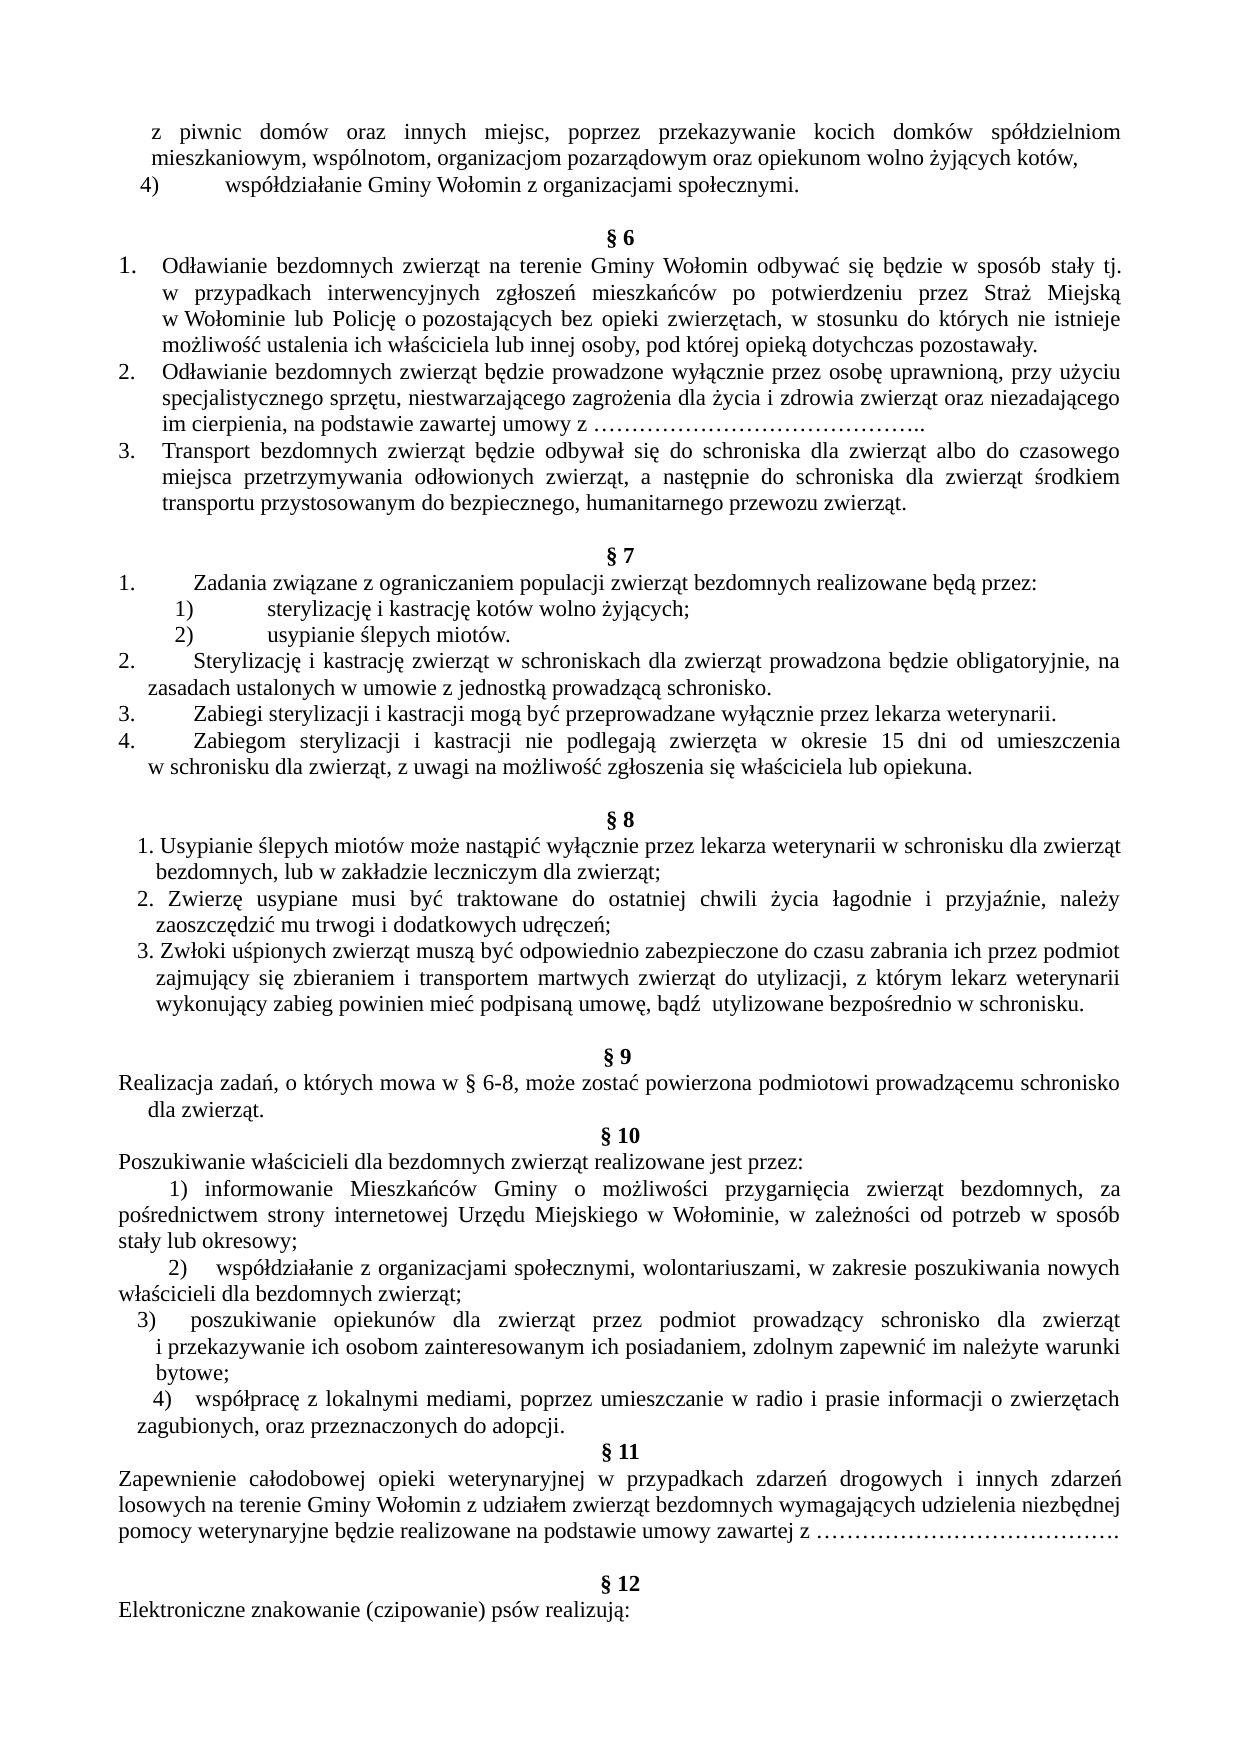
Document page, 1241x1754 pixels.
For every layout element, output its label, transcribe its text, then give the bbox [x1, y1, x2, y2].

list Sterylizację i kastrację zwierząt w schroniskach dla zwierząt prowadzona będzie obligatoryjnie, na zasadach ustalonych w umowie z jednostką prowadzącą schronisko. [118, 648, 1122, 700]
text 2) współdziałanie z organizacjami społecznymi, wolontariuszami, w zakresie poszukiwania nowych właścicieli dla bezdomnych zwierząt; [118, 1254, 1122, 1306]
text § 11 [118, 1438, 1122, 1464]
text Poszukiwanie właścicieli dla bezdomnych zwierząt realizowane jest przez: [118, 1148, 1122, 1175]
list Transport bezdomnych zwierząt będzie odbywał się do schroniska dla zwierząt albo do czasowego miejsca przetrzymywania odłowionych zwierząt, a następnie do schroniska dla zwierząt środkiem transportu przystosowanym do bezpiecznego, humanitarnego przewozu zwierząt. [118, 437, 1122, 516]
list z piwnic domów oraz innych miejsc, poprzez przekazywanie kocich domków spółdzielniom mieszkaniowym, wspólnotom, organizacjom pozarządowym oraz opiekunom wolno żyjących kotów, [140, 118, 1122, 171]
list usypianie ślepych miotów. [174, 621, 1122, 648]
text § 10 [118, 1122, 1122, 1148]
text Zapewnienie całodobowej opieki weterynaryjnej w przypadkach zdarzeń drogowych i innych zdarzeń losowych na terenie Gminy Wołomin z udziałem zwierząt bezdomnych wymagających udzielenia niezbędnej pomocy weterynaryjne będzie realizowane na podstawie umowy zawartej z …………………………………. [118, 1464, 1122, 1544]
text 3) poszukiwanie opiekunów dla zwierząt przez podmiot prowadzący schronisko dla zwierząt i przekazywanie ich osobom zainteresowanym ich posiadaniem, zdolnym zapewnić im należyte warunki bytowe; [137, 1306, 1122, 1386]
list Odławianie bezdomnych zwierząt na terenie Gminy Wołomin odbywać się będzie w sposób stały tj. w przypadkach interwencyjnych zgłoszeń mieszkańców po potwierdzeniu przez Straż Miejską w Wołominie lub Policję o pozostających bez opieki zwierzętach, w stosunku do których nie istnieje możliwość ustalenia ich właściciela lub innej osoby, pod której opieką dotychczas pozostawały. [118, 250, 1122, 358]
text § 9 [118, 1043, 1122, 1069]
text Elektroniczne znakowanie (czipowanie) psów realizują: [118, 1596, 1122, 1623]
text § 7 [118, 542, 1122, 568]
text § 12 [118, 1570, 1122, 1596]
list Zabiegi sterylizacji i kastracji mogą być przeprowadzane wyłącznie przez lekarza weterynarii. [118, 700, 1122, 727]
text 1) informowanie Mieszkańców Gminy o możliwości przygarnięcia zwierząt bezdomnych, za pośrednictwem strony internetowej Urzędu Miejskiego w Wołominie, w zależności od potrzeb w sposób stały lub okresowy; [118, 1175, 1122, 1254]
list Zabiegom sterylizacji i kastracji nie podlegają zwierzęta w okresie 15 dni od umieszczenia w schronisku dla zwierząt, z uwagi na możliwość zgłoszenia się właściciela lub opiekuna. [118, 727, 1122, 779]
text 1. Usypianie ślepych miotów może nastąpić wyłącznie przez lekarza weterynarii w schronisku dla zwierząt bezdomnych, lub w zakładzie leczniczym dla zwierząt; [137, 832, 1122, 885]
text 2. Zwierzę usypiane musi być traktowane do ostatniej chwili życia łagodnie i przyjaźnie, należy zaoszczędzić mu trwogi i dodatkowych udręczeń; [137, 885, 1122, 937]
list Zadania związane z ograniczaniem populacji zwierząt bezdomnych realizowane będą przez: [118, 568, 1122, 595]
list współdziałanie Gminy Wołomin z organizacjami społecznymi. [140, 171, 1122, 197]
text Realizacja zadań, o których mowa w § 6-8, może zostać powierzona podmiotowi prowadzącemu schronisko dla zwierząt. [118, 1069, 1122, 1122]
text § 6 [118, 223, 1122, 250]
text § 8 [118, 806, 1122, 832]
list Odławianie bezdomnych zwierząt będzie prowadzone wyłącznie przez osobę uprawnioną, przy użyciu specjalistycznego sprzętu, niestwarzającego zagrożenia dla życia i zdrowia zwierząt oraz niezadającego im cierpienia, na podstawie zawartej umowy z …………………………………….. [118, 358, 1122, 437]
list sterylizację i kastrację kotów wolno żyjących; [174, 595, 1122, 621]
text 3. Zwłoki uśpionych zwierząt muszą być odpowiednio zabezpieczone do czasu zabrania ich przez podmiot zajmujący się zbieraniem i transportem martwych zwierząt do utylizacji, z którym lekarz weterynarii wykonujący zabieg powinien mieć podpisaną umowę, bądź utylizowane bezpośrednio w schronisku. [137, 937, 1122, 1017]
text 4) współpracę z lokalnymi mediami, poprzez umieszczanie w radio i prasie informacji o zwierzętach zagubionych, oraz przeznaczonych do adopcji. [137, 1386, 1122, 1438]
